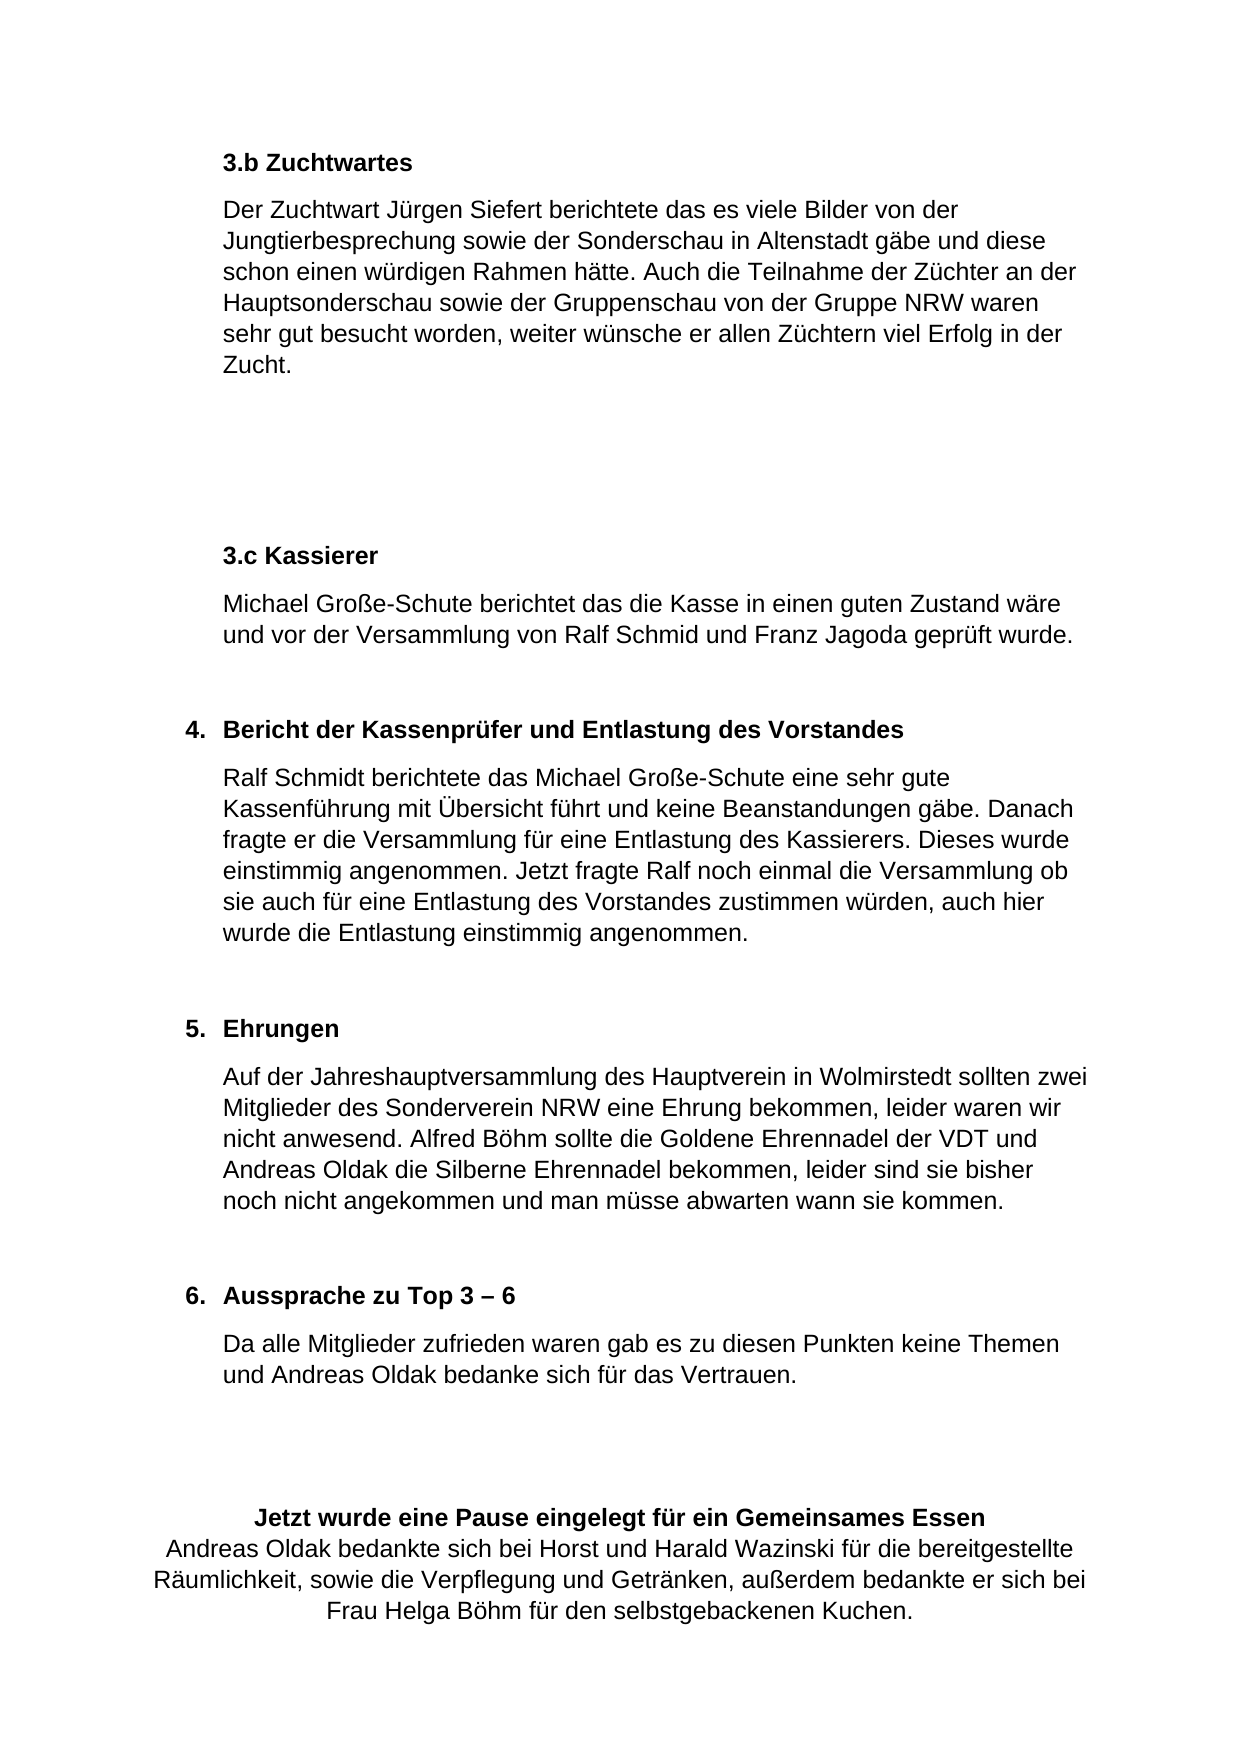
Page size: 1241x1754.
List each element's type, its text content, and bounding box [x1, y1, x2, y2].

list Auf der Jahreshauptversammlung des Hauptverein in Wolmirstedt sollten zwei Mitglieder des Sonderverein NRW eine Ehrung bekommen, leider waren wir nicht anwesend. Alfred Böhm sollte die Goldene Ehrennadel der VDT und Andreas Oldak die Silberne Ehrennadel bekommen, leider sind sie bisher noch nicht angekommen und man müsse abwarten wann sie kommen. [223, 1062, 1093, 1214]
list 3.c Kassierer [223, 541, 1093, 570]
text Jetzt wurde eine Pause eingelegt für ein Gemeinsames Essen [148, 1503, 1093, 1532]
text Andreas Oldak bedankte sich bei Horst und Harald Wazinski für die bereitgestellte Räumlichkeit, sowie die Verpflegung und Getränken, außerdem bedankte er sich bei Frau Helga Böhm für den selbstgebackenen Kuchen. [148, 1534, 1093, 1625]
list Michael Große-Schute berichtet das die Kasse in einen guten Zustand wäre und vor der Versammlung von Ralf Schmid und Franz Jagoda geprüft wurde. [223, 589, 1093, 649]
list Der Zuchtwart Jürgen Siefert berichtete das es viele Bilder von der Jungtierbesprechung sowie der Sonderschau in Altenstadt gäbe und diese schon einen würdigen Rahmen hätte. Auch die Teilnahme der Züchter an der Hauptsonderschau sowie der Gruppenschau von der Gruppe NRW waren sehr gut besucht worden, weiter wünsche er allen Züchtern viel Erfolg in der Zucht. [223, 195, 1093, 379]
list Ehrungen [185, 1014, 1093, 1043]
list Da alle Mitglieder zufrieden waren gab es zu diesen Punkten keine Themen und Andreas Oldak bedanke sich für das Vertrauen. [223, 1329, 1093, 1389]
list Bericht der Kassenprüfer und Entlastung des Vorstandes [185, 716, 1093, 744]
list Ralf Schmidt berichtete das Michael Große-Schute eine sehr gute Kassenführung mit Übersicht führt und keine Beanstandungen gäbe. Danach fragte er die Versammlung für eine Entlastung des Kassierers. Dieses wurde einstimmig angenommen. Jetzt fragte Ralf noch einmal die Versammlung ob sie auch für eine Entlastung des Vorstandes zustimmen würden, auch hier wurde die Entlastung einstimmig angenommen. [223, 763, 1093, 947]
list 3.b Zuchtwartes [223, 148, 1093, 176]
list Aussprache zu Top 3 – 6 [185, 1281, 1093, 1310]
